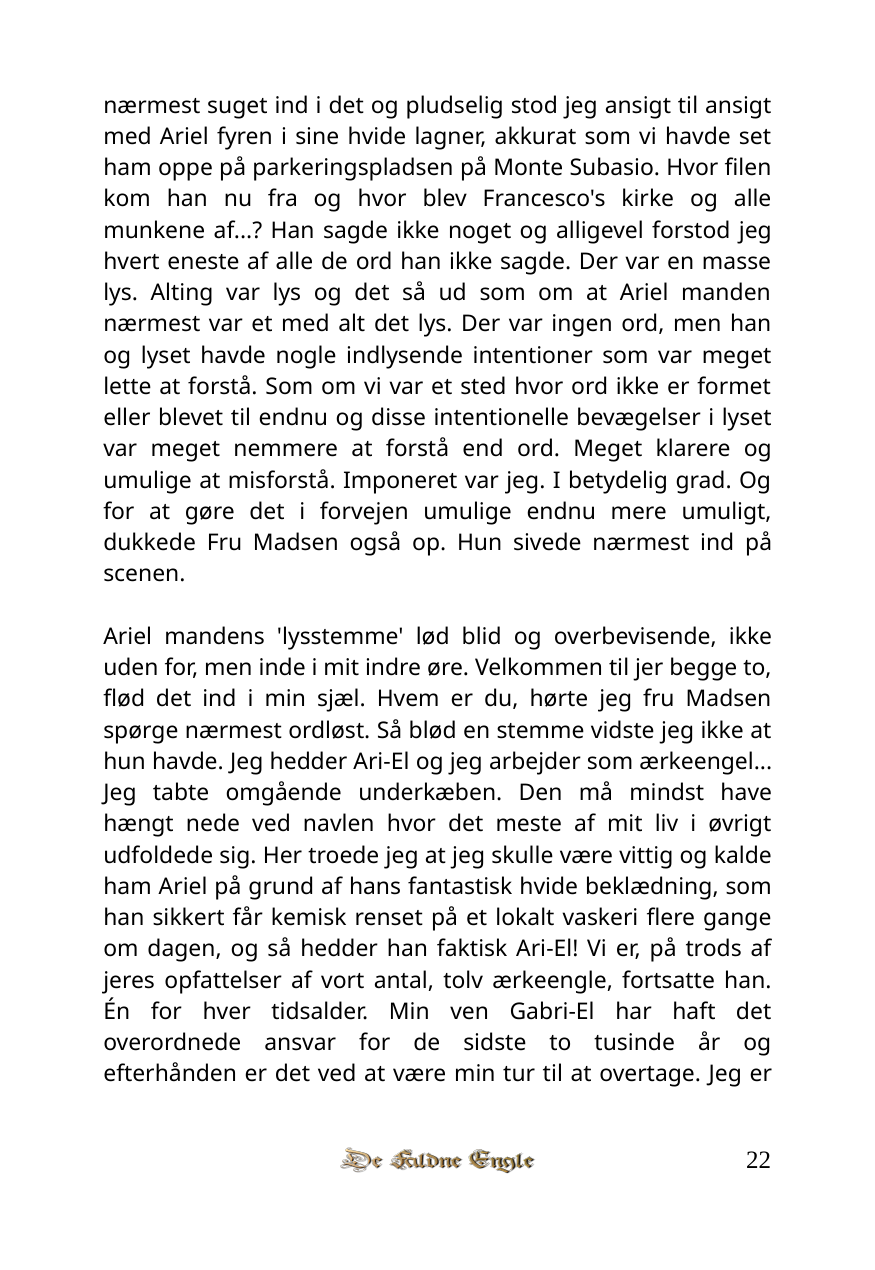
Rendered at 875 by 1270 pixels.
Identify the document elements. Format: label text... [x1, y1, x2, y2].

text nærmest suget ind i det og pludselig stod jeg ansigt til ansigt med Ariel fyren i sine hvide lagner, akkurat som vi havde set ham oppe på parkeringspladsen på Monte Subasio. Hvor filen kom han nu fra og hvor blev Francesco's kirke og alle munkene af...? Han sagde ikke noget og alligevel forstod jeg hvert eneste af alle de ord han ikke sagde. Der var en masse lys. Alting var lys og det så ud som om at Ariel manden nærmest var et med alt det lys. Der var ingen ord, men han og lyset havde nogle indlysende intentioner som var meget lette at forstå. Som om vi var et sted hvor ord ikke er formet eller blevet til endnu og disse intentionelle bevægelser i lyset var meget nemmere at forstå end ord. Meget klarere og umulige at misforstå. Imponeret var jeg. I betydelig grad. Og for at gøre det i forvejen umulige endnu mere umuligt, dukkede Fru Madsen også op. Hun sivede nærmest ind på scenen. [103, 88, 772, 588]
text Ariel mandens 'lysstemme' lød blid og overbevisende, ikke uden for, men inde i mit indre øre. Velkommen til jer begge to, flød det ind i min sjæl. Hvem er du, hørte jeg fru Madsen spørge nærmest ordløst. Så blød en stemme vidste jeg ikke at hun havde. Jeg hedder Ari-El og jeg arbejder som ærkeengel... Jeg tabte omgående underkæben. Den må mindst have hængt nede ved navlen hvor det meste af mit liv i øvrigt udfoldede sig. Her troede jeg at jeg skulle være vittig og kalde ham Ariel på grund af hans fantastisk hvide beklædning, som han sikkert får kemisk renset på et lokalt vaskeri flere gange om dagen, og så hedder han faktisk Ari-El! Vi er, på trods af jeres opfattelser af vort antal, tolv ærkeengle, fortsatte han. Én for hver tidsalder. Min ven Gabri-El har haft det overordnede ansvar for de sidste to tusinde år og efterhånden er det ved at være min tur til at overtage. Jeg er [103, 620, 772, 1088]
picture [337, 1145, 537, 1175]
